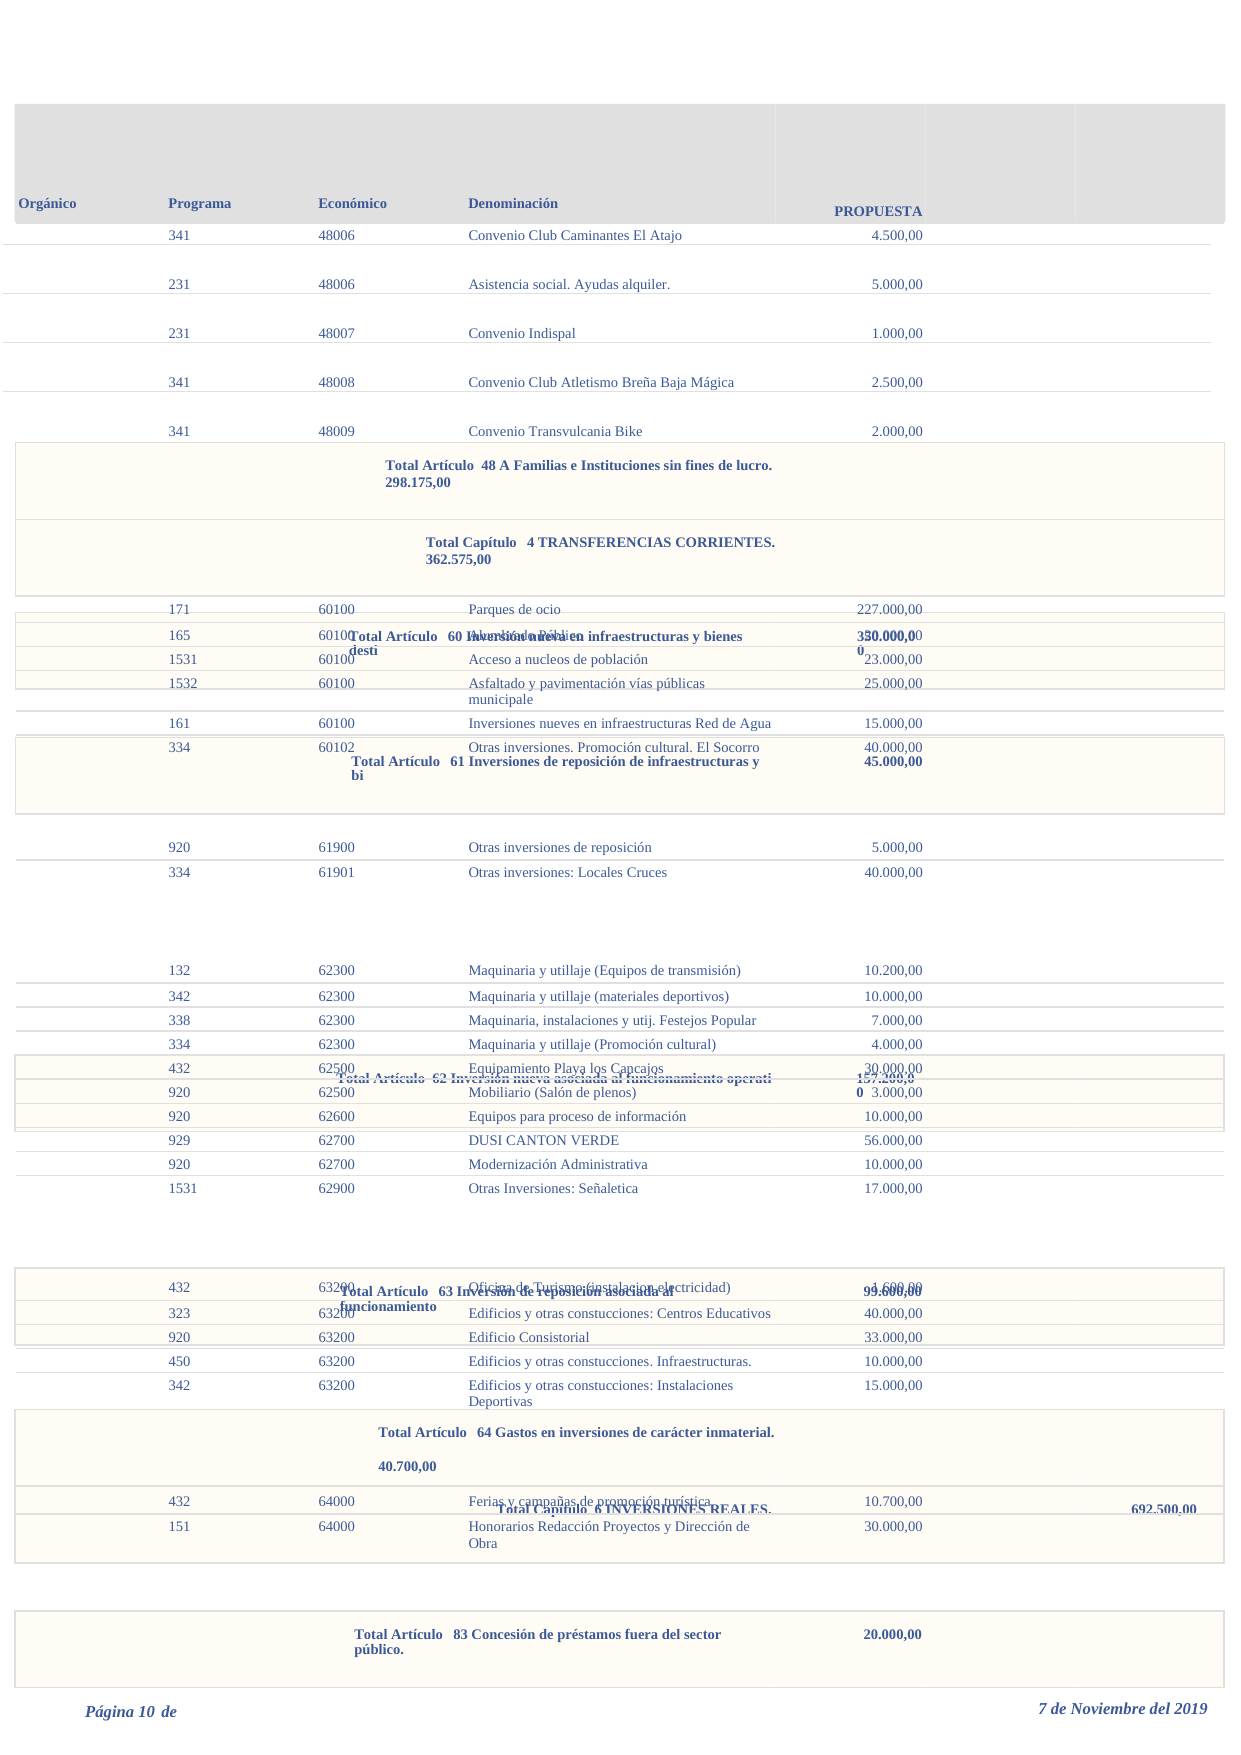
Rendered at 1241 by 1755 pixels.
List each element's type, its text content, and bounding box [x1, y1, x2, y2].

table_cell 4.000,00 [810, 1032, 1224, 1053]
table_cell 25.000,00 [814, 690, 1224, 710]
table_cell 62300 [258, 984, 411, 1006]
table_cell 1532 [16, 690, 258, 710]
table_cell 15.000,00 [814, 712, 1224, 734]
table_cell 62300 [258, 1008, 411, 1030]
table_cell Maquinaria y utillaje (materiales deportivos) [411, 984, 810, 1006]
table_cell 334 [16, 1032, 258, 1053]
table_cell Modernización Administrativa [411, 1152, 810, 1174]
table_cell 62700 [258, 1132, 411, 1151]
table_cell 61901 [254, 861, 411, 893]
text 231 48006 Asistencia social. Ayudas alquiler. 5.000,00 [168, 276, 1238, 293]
table_cell Inversiones nueves en infraestructuras Red de Agua [411, 712, 814, 734]
table_cell DUSI CANTON VERDE [411, 1132, 810, 1151]
table_cell 60100 [258, 690, 411, 710]
table_cell 342 [16, 1373, 254, 1408]
table_header 132 [16, 946, 258, 982]
table_cell 450 [16, 1349, 254, 1372]
table_cell 63200 [254, 1373, 411, 1408]
table_cell Asfaltado y pavimentación vías públicas municipale [411, 690, 814, 710]
table_header Parques de ocio [411, 597, 814, 611]
table_cell 10.000,00 [810, 984, 1224, 1006]
text 341 48006 Convenio Club Caminantes El Atajo 4.500,00 [168, 227, 1238, 243]
table_cell 17.000,00 [810, 1176, 1224, 1209]
table_header Maquinaria y utillaje (Equipos de transmisión) [411, 946, 810, 982]
text 231 48007 Convenio Indispal 1.000,00 [168, 325, 1238, 342]
table_cell 929 [16, 1132, 258, 1151]
table_cell 920 [16, 1152, 258, 1174]
table_cell 62700 [258, 1152, 411, 1174]
table_cell 10.000,00 [810, 1152, 1224, 1174]
table_header 10.200,00 [810, 946, 1224, 982]
table_header 62300 [258, 946, 411, 982]
table_header 171 [16, 597, 258, 611]
table_header 920 [16, 823, 254, 859]
table_cell 7.000,00 [810, 1008, 1224, 1030]
table_cell 338 [16, 1008, 258, 1030]
table_header 5.000,00 [766, 823, 1224, 859]
table_cell Maquinaria y utillaje (Promoción cultural) [411, 1032, 810, 1053]
table_cell 63200 [254, 1349, 411, 1372]
table_header Otras inversiones de reposición [411, 823, 766, 859]
table_cell Otras inversiones: Locales Cruces [411, 861, 766, 893]
table_cell 10.000,00 [818, 1349, 1224, 1372]
table_cell 334 [16, 861, 254, 893]
text 341 48008 Convenio Club Atletismo Breña Baja Mágica 2.500,00 [168, 374, 1238, 391]
table_cell 342 [16, 984, 258, 1006]
table_header 227.000,00 [814, 597, 1224, 611]
table_cell Edificios y otras constucciones. Infraestructuras. [411, 1349, 817, 1372]
table_cell 40.000,00 [766, 861, 1224, 893]
table_cell Otras Inversiones: Señaletica [411, 1176, 810, 1209]
table_header 60100 [258, 597, 411, 611]
table_cell 62300 [258, 1032, 411, 1053]
table_header 61900 [254, 823, 411, 859]
table_cell 15.000,00 [818, 1373, 1224, 1408]
table_cell 62900 [258, 1176, 411, 1209]
table_cell 56.000,00 [810, 1132, 1224, 1151]
table_cell Edificios y otras constucciones: Instalaciones Deportivas [411, 1373, 817, 1408]
table_cell 60100 [258, 712, 411, 734]
table_cell 1531 [16, 1176, 258, 1209]
table_cell Maquinaria, instalaciones y utij. Festejos Popular [411, 1008, 810, 1030]
table_cell 161 [16, 712, 258, 734]
text 341 48009 Convenio Transvulcania Bike 2.000,00 [168, 423, 1238, 440]
